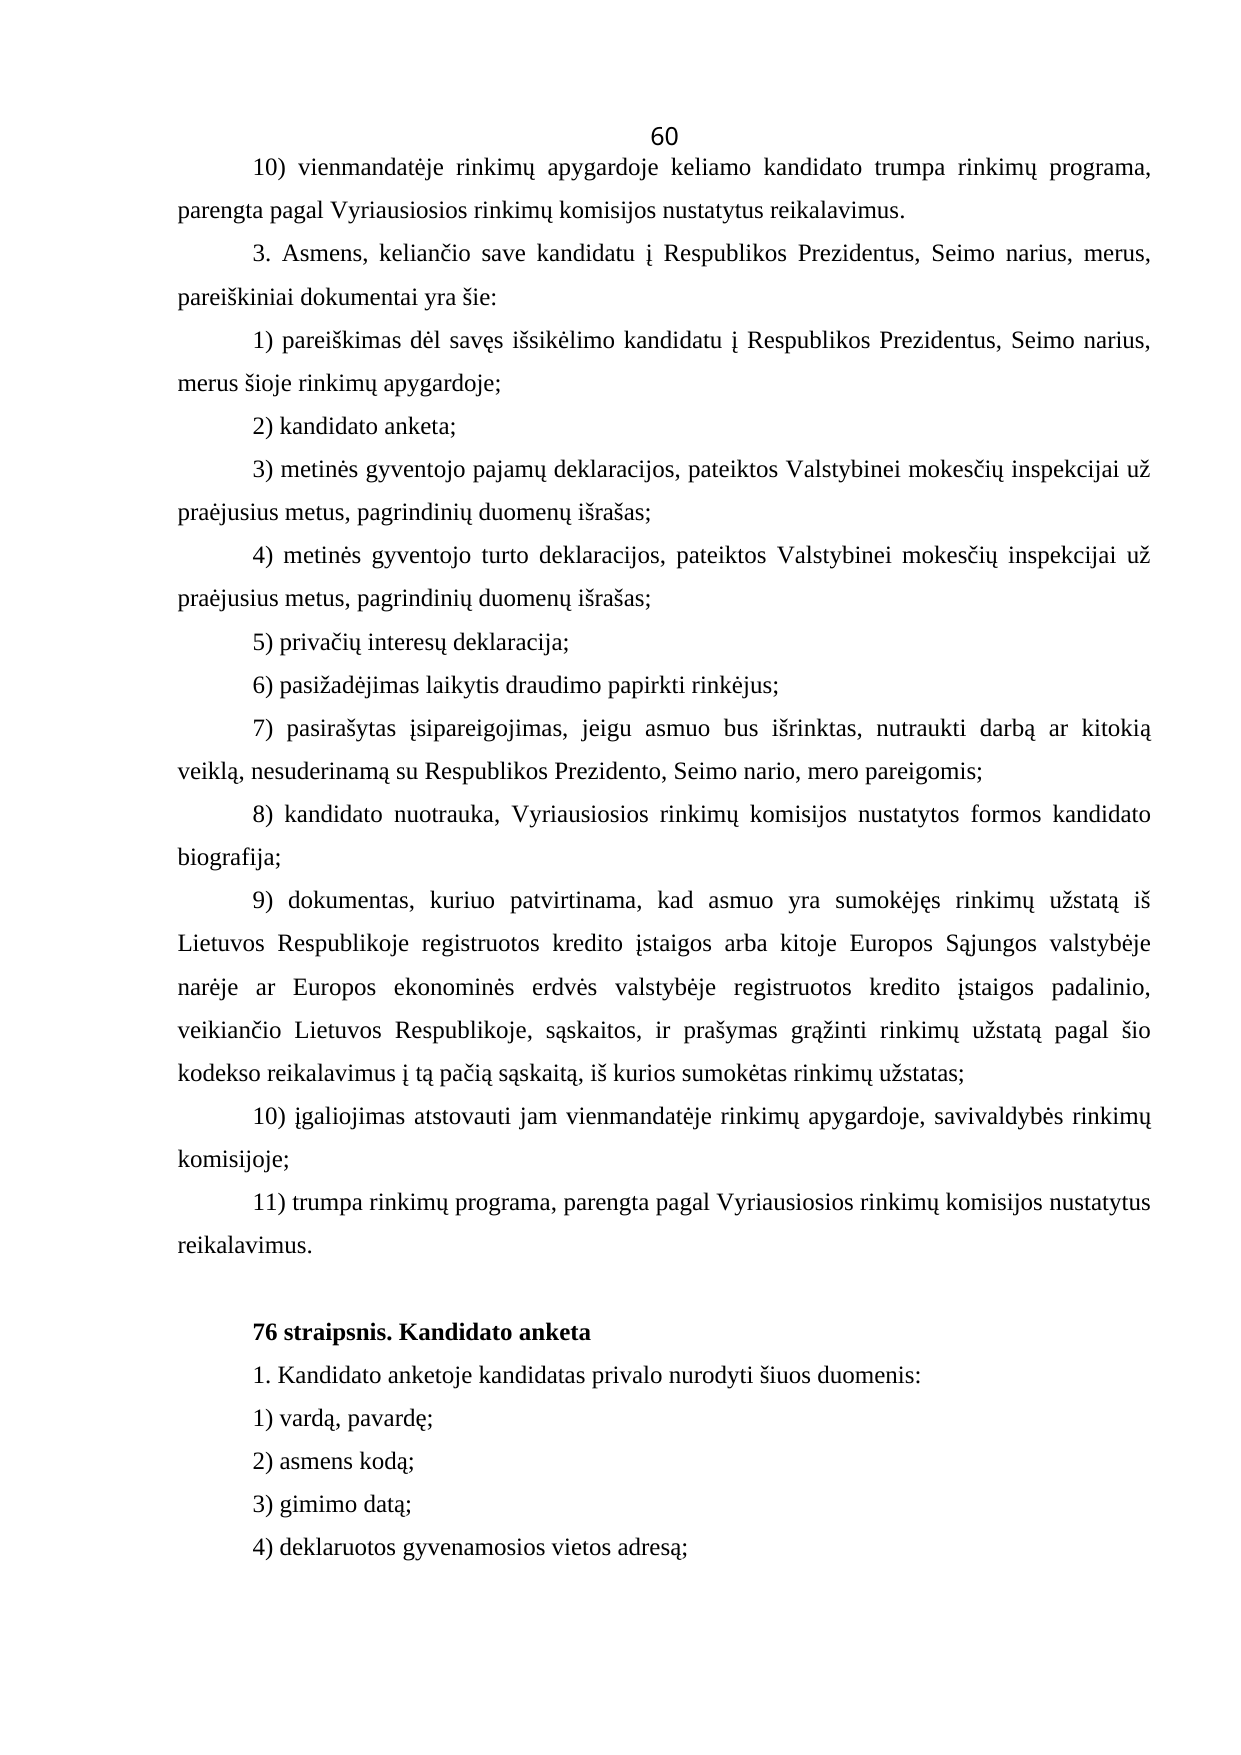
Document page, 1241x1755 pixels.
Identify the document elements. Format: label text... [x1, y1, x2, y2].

text 1. Kandidato anketoje kandidatas privalo nurodyti šiuos duomenis: [177, 1360, 1152, 1388]
text 7) pasirašytas įsipareigojimas, jeigu asmuo bus išrinktas, nutraukti darbą ar kitokią veiklą, nesuderinamą su Respublikos Prezidento, Seimo nario, mero pareigomis; [177, 713, 1152, 785]
text 3) gimimo datą; [177, 1489, 1152, 1518]
text 10) vienmandatėje rinkimų apygardoje keliamo kandidato trumpa rinkimų programa, parengta pagal Vyriausiosios rinkimų komisijos nustatytus reikalavimus. [177, 152, 1152, 224]
text 8) kandidato nuotrauka, Vyriausiosios rinkimų komisijos nustatytos formos kandidato biografija; [177, 799, 1152, 871]
text 10) įgaliojimas atstovauti jam vienmandatėje rinkimų apygardoje, savivaldybės rinkimų komisijoje; [177, 1101, 1152, 1173]
text 1) vardą, pavardę; [177, 1403, 1152, 1432]
text 2) asmens kodą; [177, 1446, 1152, 1475]
text 5) privačių interesų deklaracija; [177, 627, 1152, 655]
text 4) deklaruotos gyvenamosios vietos adresą; [177, 1532, 1152, 1561]
text 9) dokumentas, kuriuo patvirtinama, kad asmuo yra sumokėjęs rinkimų užstatą iš Lietuvos Respublikoje registruotos kredito įstaigos arba kitoje Europos Sąjungos valstybėje narėje ar Europos ekonominės erdvės valstybėje registruotos kredito įstaigos padalinio, veikiančio Lietuvos Respublikoje, sąskaitos, ir prašymas grąžinti rinkimų užstatą pagal šio kodekso reikalavimus į tą pačią sąskaitą, iš kurios sumokėtas rinkimų užstatas; [177, 885, 1152, 1087]
text 6) pasižadėjimas laikytis draudimo papirkti rinkėjus; [177, 670, 1152, 698]
text 3. Asmens, keliančio save kandidatu į Respublikos Prezidentus, Seimo narius, merus, pareiškiniai dokumentai yra šie: [177, 238, 1152, 310]
text 2) kandidato anketa; [177, 411, 1152, 440]
text 76 straipsnis. Kandidato anketa [177, 1317, 1152, 1345]
text 11) trumpa rinkimų programa, parengta pagal Vyriausiosios rinkimų komisijos nustatytus reikalavimus. [177, 1187, 1152, 1259]
text 3) metinės gyventojo pajamų deklaracijos, pateiktos Valstybinei mokesčių inspekcijai už praėjusius metus, pagrindinių duomenų išrašas; [177, 454, 1152, 526]
text 1) pareiškimas dėl savęs išsikėlimo kandidatu į Respublikos Prezidentus, Seimo narius, merus šioje rinkimų apygardoje; [177, 325, 1152, 397]
text 4) metinės gyventojo turto deklaracijos, pateiktos Valstybinei mokesčių inspekcijai už praėjusius metus, pagrindinių duomenų išrašas; [177, 540, 1152, 612]
